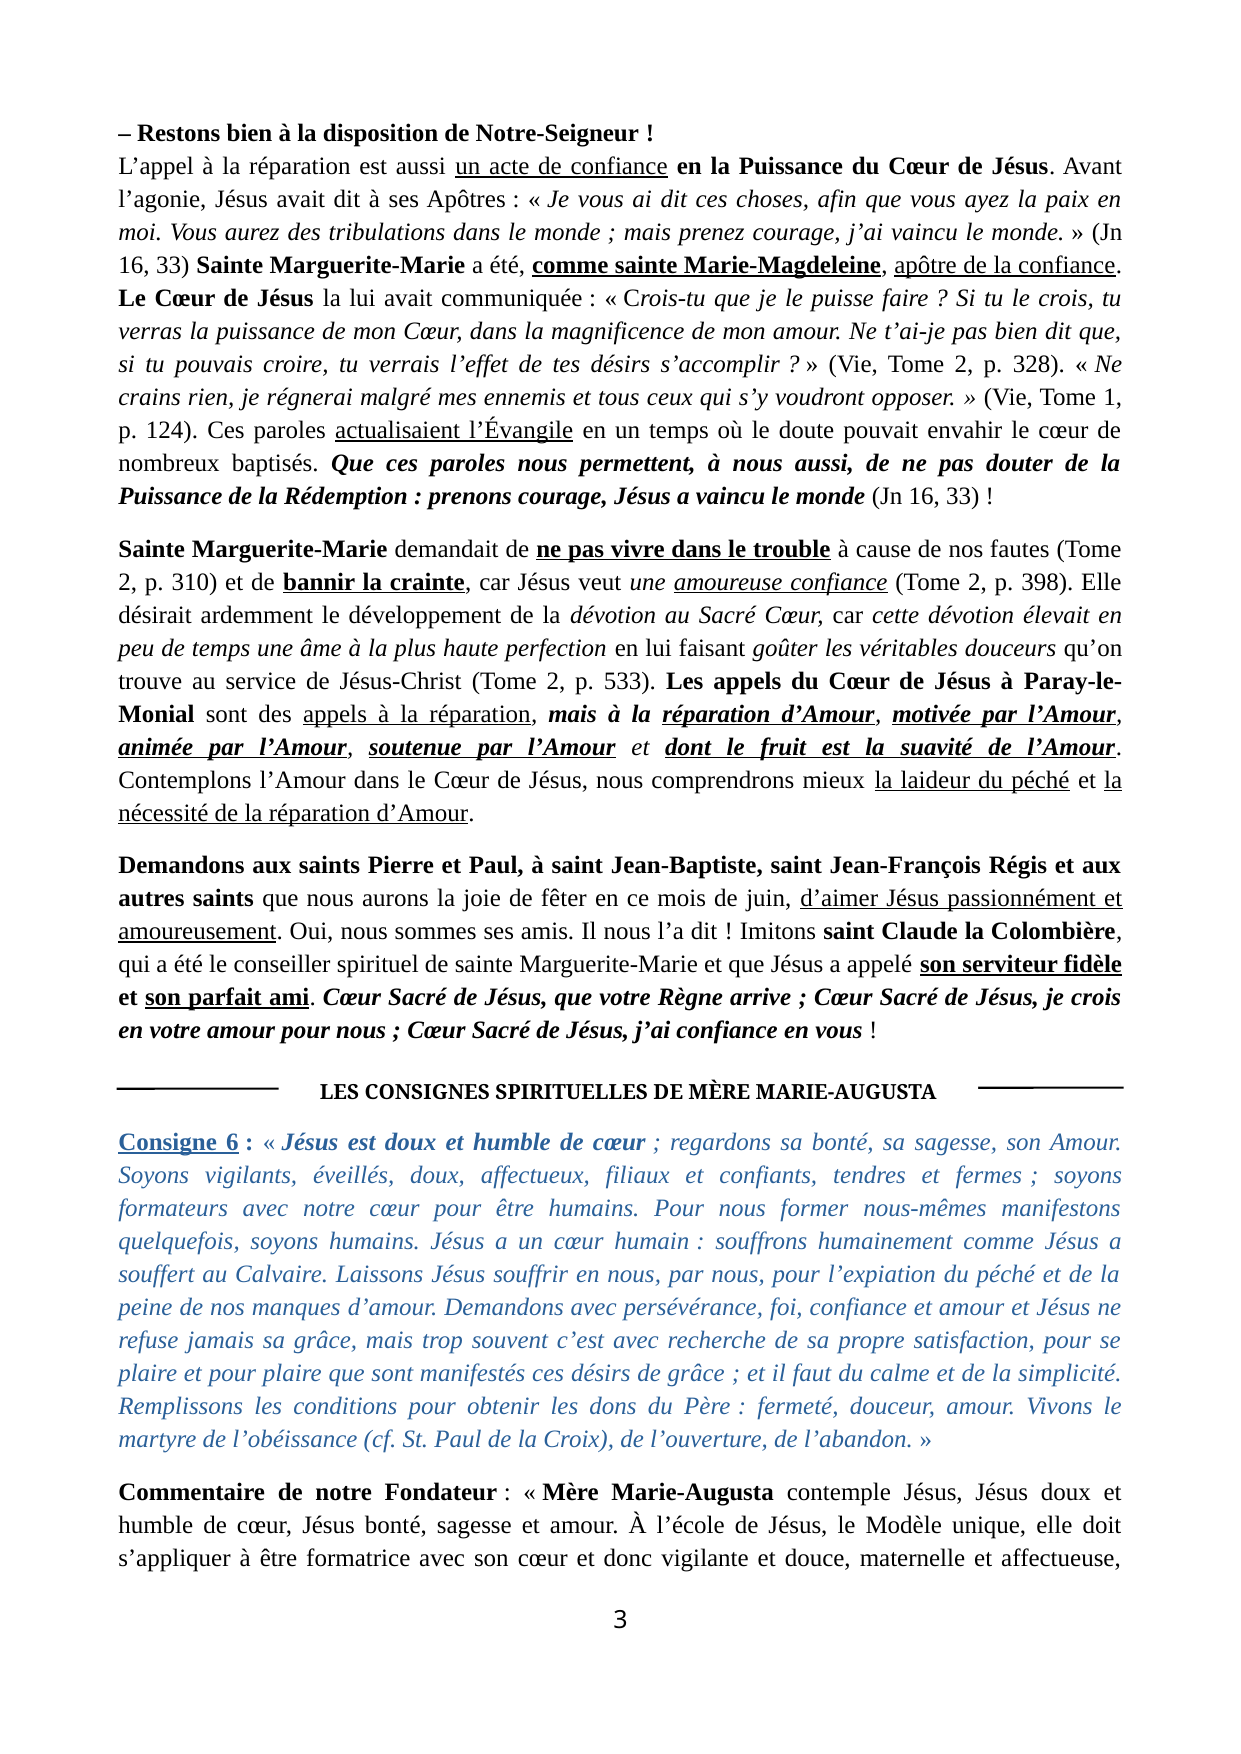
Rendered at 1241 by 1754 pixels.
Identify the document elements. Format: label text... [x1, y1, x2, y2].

text Commentaire de notre Fondateur : « Mère Marie-Augusta contemple Jésus, Jésus doux et humble de cœur, Jésus bonté, sagesse et amour. À l’école de Jésus, le Modèle unique, elle doit s’appliquer à être formatrice avec son cœur et donc vigilante et douce, maternelle et affectueuse, [118, 1477, 1122, 1572]
text Sainte Marguerite-Marie demandait de ne pas vivre dans le trouble à cause de nos fautes (Tome 2, p. 310) et de bannir la crainte, car Jésus veut une amoureuse confiance (Tome 2, p. 398). Elle désirait ardemment le développement de la dévotion au Sacré Cœur, car cette dévotion élevait en peu de temps une âme à la plus haute perfection en lui faisant goûter les véritables douceurs qu’on trouve au service de Jésus-Christ (Tome 2, p. 533). Les appels du Cœur de Jésus à Paray-le-Monial sont des appels à la réparation, mais à la réparation d’Amour, motivée par l’Amour, animée par l’Amour, soutenue par l’Amour et dont le fruit est la suavité de l’Amour. Contemplons l’Amour dans le Cœur de Jésus, nous comprendrons mieux la laideur du péché et la nécessité de la réparation d’Amour. [118, 534, 1122, 827]
text L’appel à la réparation est aussi un acte de confiance en la Puissance du Cœur de Jésus. Avant l’agonie, Jésus avait dit à ses Apôtres : « Je vous ai dit ces choses, afin que vous ayez la paix en moi. Vous aurez des tribulations dans le monde ; mais prenez courage, j’ai vaincu le monde. » (Jn 16, 33) Sainte Marguerite-Marie a été, comme sainte Marie-Magdeleine, apôtre de la confiance. Le Cœur de Jésus la lui avait communiquée : « Crois-tu que je le puisse faire ? Si tu le crois, tu verras la puissance de mon Cœur, dans la magnificence de mon amour. Ne t’ai-je pas bien dit que, si tu pouvais croire, tu verrais l’effet de tes désirs s’accomplir ? » (Vie, Tome 2, p. 328). « Ne crains rien, je régnerai malgré mes ennemis et tous ceux qui s’y voudront opposer. » (Vie, Tome 1, p. 124). Ces paroles actualisaient l’Évangile en un temps où le doute pouvait envahir le cœur de nombreux baptisés. Que ces paroles nous permettent, à nous aussi, de ne pas douter de la Puissance de la Rédemption : prenons courage, Jésus a vaincu le monde (Jn 16, 33) ! [118, 151, 1122, 510]
text Consigne 6 : « Jésus est doux et humble de cœur ; regardons sa bonté, sa sagesse, son Amour. Soyons vigilants, éveillés, doux, affectueux, filiaux et confiants, tendres et fermes ; soyons formateurs avec notre cœur pour être humains. Pour nous former nous-mêmes manifestons quelquefois, soyons humains. Jésus a un cœur humain : souffrons humainement comme Jésus a souffert au Calvaire. Laissons Jésus souffrir en nous, par nous, pour l’expiation du péché et de la peine de nos manques d’amour. Demandons avec persévérance, foi, confiance et amour et Jésus ne refuse jamais sa grâce, mais trop souvent c’est avec recherche de sa propre satisfaction, pour se plaire et pour plaire que sont manifestés ces désirs de grâce ; et il faut du calme et de la simplicité. Remplissons les conditions pour obtenir les dons du Père : fermeté, douceur, amour. Vivons le martyre de l’obéissance (cf. St. Paul de la Croix), de l’ouverture, de l’abandon. » [118, 1127, 1122, 1453]
text – Restons bien à la disposition de Notre-Seigneur ! [118, 118, 1122, 147]
text Demandons aux saints Pierre et Paul, à saint Jean-Baptiste, saint Jean-François Régis et aux autres saints que nous aurons la joie de fêter en ce mois de juin, d’aimer Jésus passionnément et amoureusement. Oui, nous sommes ses amis. Il nous l’a dit ! Imitons saint Claude la Colombière, qui a été le conseiller spirituel de sainte Marguerite-Marie et que Jésus a appelé son serviteur fidèle et son parfait ami. Cœur Sacré de Jésus, que votre Règne arrive ; Cœur Sacré de Jésus, je crois en votre amour pour nous ; Cœur Sacré de Jésus, j’ai confiance en vous ! [118, 850, 1122, 1044]
